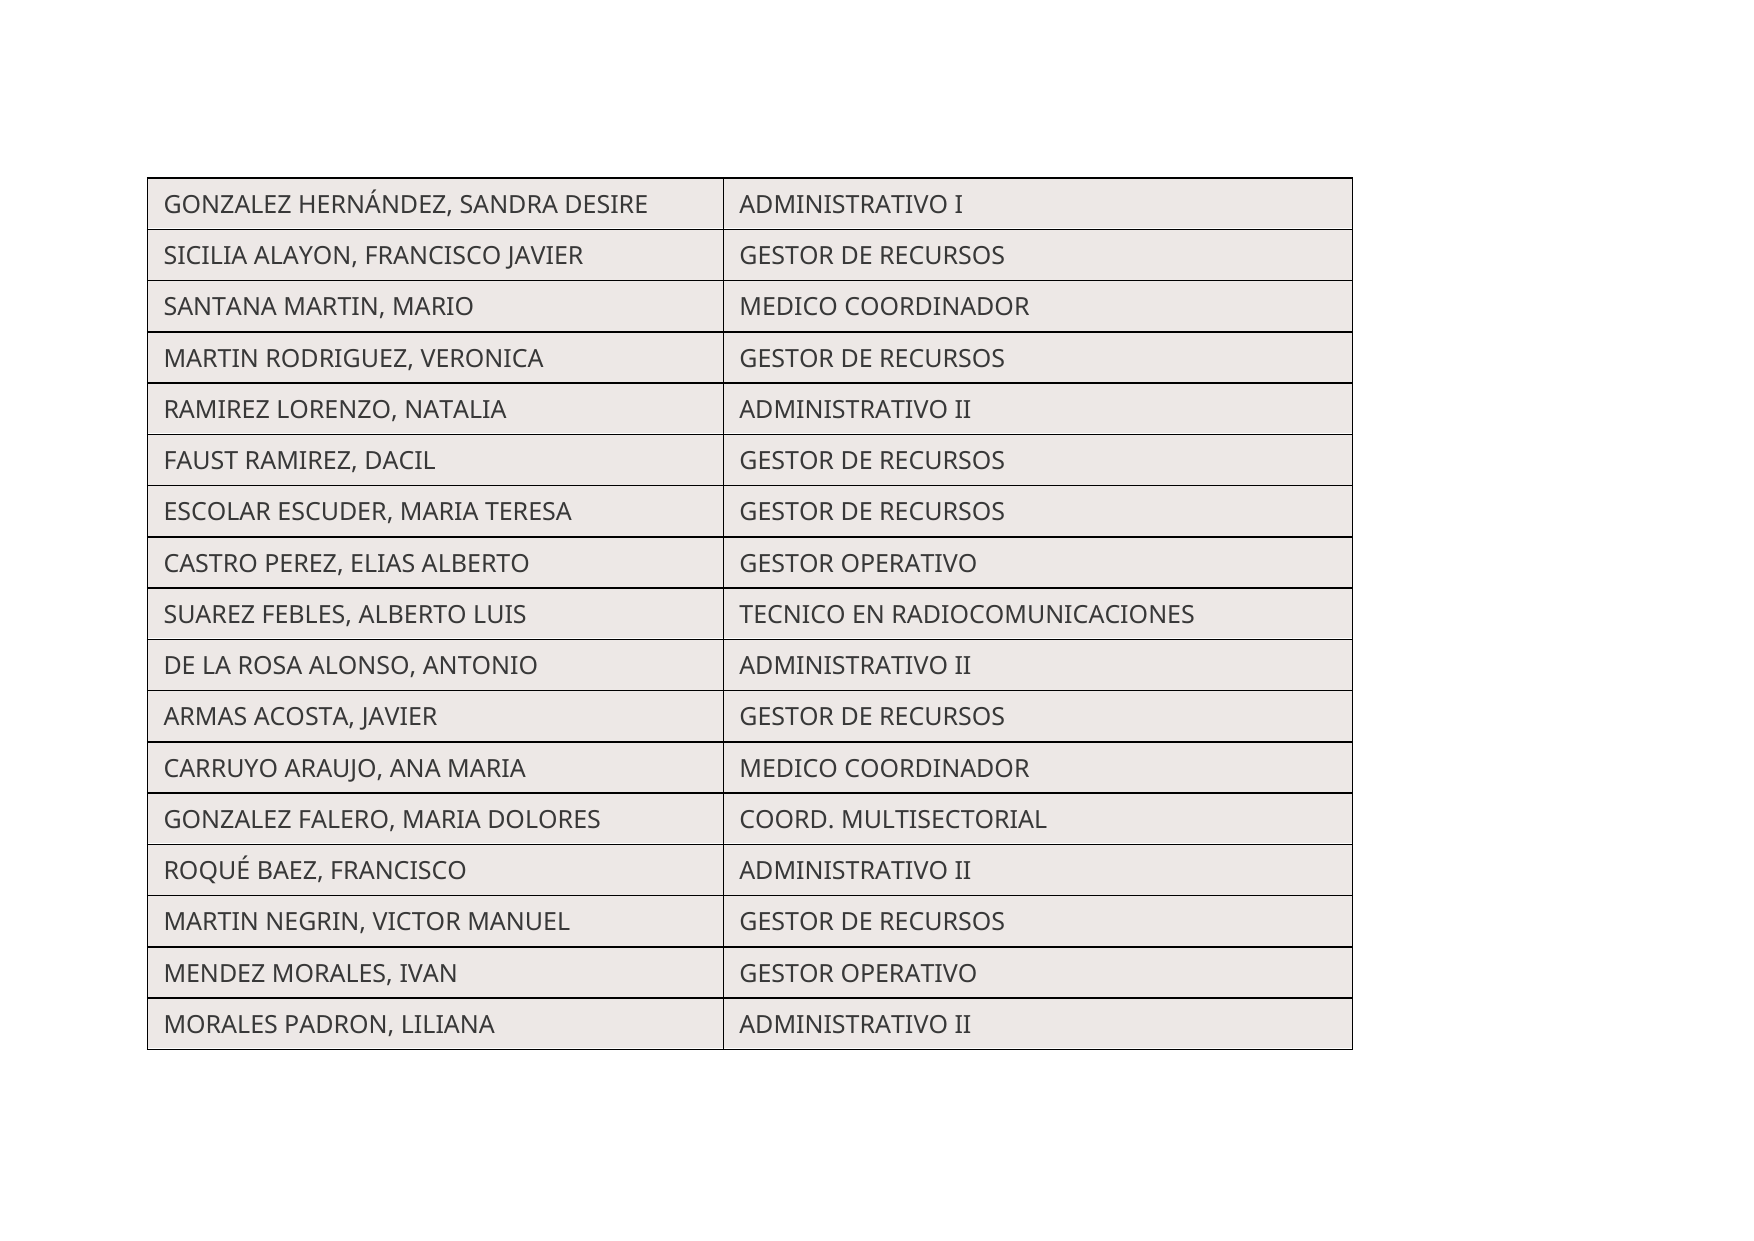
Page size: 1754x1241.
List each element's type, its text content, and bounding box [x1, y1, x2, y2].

table_cell COORD. MULTISECTORIAL [724, 794, 1352, 843]
table_cell GESTOR DE RECURSOS [724, 333, 1352, 382]
table_cell GESTOR DE RECURSOS [724, 435, 1352, 485]
table_cell GONZALEZ HERNÁNDEZ, SANDRA DESIRE [148, 179, 723, 228]
table_cell ADMINISTRATIVO II [724, 999, 1352, 1048]
table_cell ARMAS ACOSTA, JAVIER [148, 691, 723, 741]
table_cell CARRUYO ARAUJO, ANA MARIA [148, 743, 723, 792]
table_cell ADMINISTRATIVO II [724, 640, 1352, 690]
table_cell ADMINISTRATIVO II [724, 845, 1352, 895]
table_cell ADMINISTRATIVO I [724, 179, 1352, 228]
table_cell TECNICO EN RADIOCOMUNICACIONES [724, 589, 1352, 638]
table_cell FAUST RAMIREZ, DACIL [148, 435, 723, 485]
table_cell MORALES PADRON, LILIANA [148, 999, 723, 1048]
table_cell SANTANA MARTIN, MARIO [148, 281, 723, 331]
table_cell MEDICO COORDINADOR [724, 743, 1352, 792]
table_cell MARTIN NEGRIN, VICTOR MANUEL [148, 896, 723, 946]
table_cell GESTOR OPERATIVO [724, 538, 1352, 587]
table_cell ADMINISTRATIVO II [724, 384, 1352, 433]
table_cell MARTIN RODRIGUEZ, VERONICA [148, 333, 723, 382]
table_cell GESTOR OPERATIVO [724, 948, 1352, 997]
table_cell GESTOR DE RECURSOS [724, 486, 1352, 536]
table_cell DE LA ROSA ALONSO, ANTONIO [148, 640, 723, 690]
table_cell SUAREZ FEBLES, ALBERTO LUIS [148, 589, 723, 638]
table_cell SICILIA ALAYON, FRANCISCO JAVIER [148, 230, 723, 280]
table_cell ESCOLAR ESCUDER, MARIA TERESA [148, 486, 723, 536]
table_cell GESTOR DE RECURSOS [724, 230, 1352, 280]
table_cell RAMIREZ LORENZO, NATALIA [148, 384, 723, 433]
table_cell GESTOR DE RECURSOS [724, 896, 1352, 946]
table_cell CASTRO PEREZ, ELIAS ALBERTO [148, 538, 723, 587]
table_cell ROQUÉ BAEZ, FRANCISCO [148, 845, 723, 895]
table_cell GESTOR DE RECURSOS [724, 691, 1352, 741]
table_cell MENDEZ MORALES, IVAN [148, 948, 723, 997]
table_cell MEDICO COORDINADOR [724, 281, 1352, 331]
table_cell GONZALEZ FALERO, MARIA DOLORES [148, 794, 723, 843]
